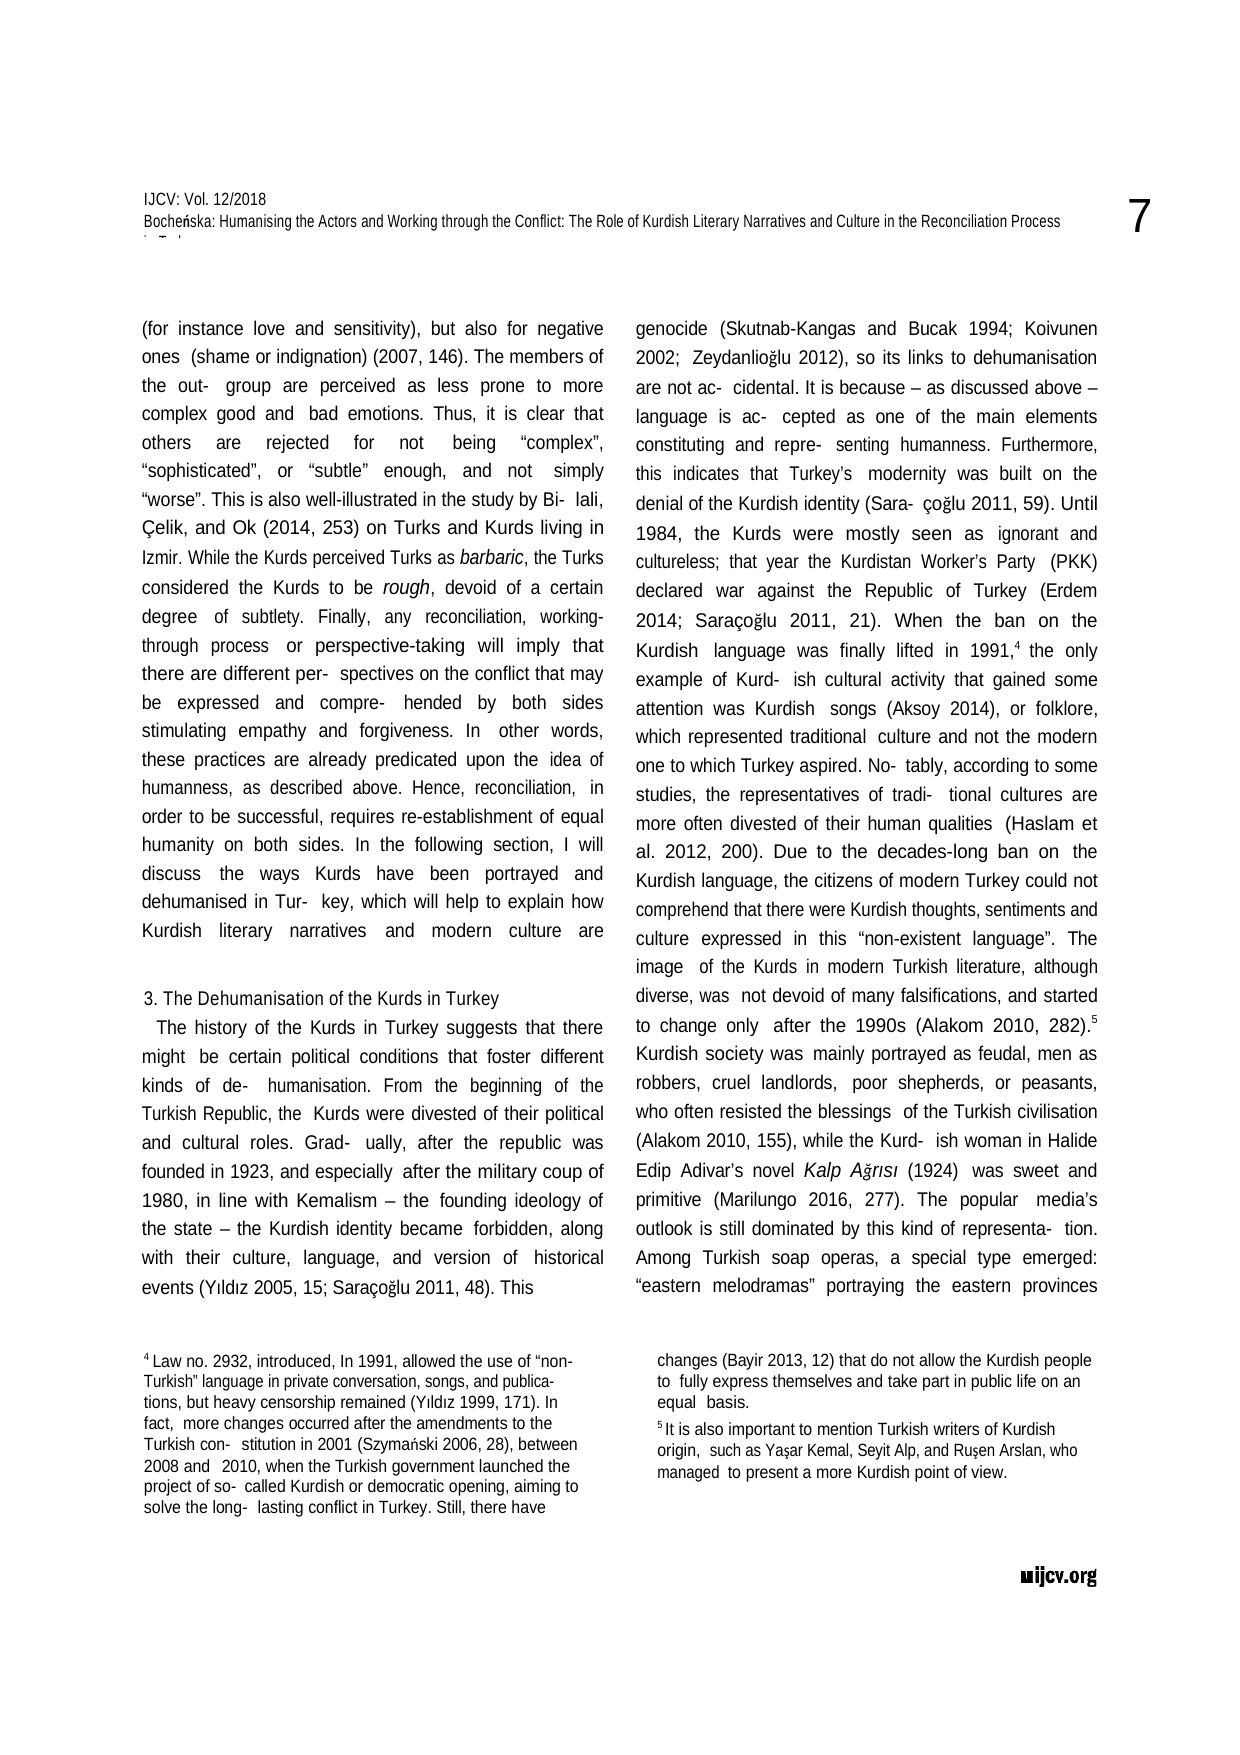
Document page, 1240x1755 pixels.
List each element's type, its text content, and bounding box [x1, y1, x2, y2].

text The history of the Kurds in Turkey suggests that there might be certain political conditions that foster different kinds of de- humanisation. From the beginning of the Turkish Republic, the Kurds were divested of their political and cultural roles. Grad- ually, after the republic was founded in 1923, and especially after the military coup of 1980, in line with Kemalism – the founding ideology of the state – the Kurdish identity became forbidden, along with their culture, language, and version of historical events (Yıldız 2005, 15; Saraçoğlu 2011, 48). This [142, 1016, 604, 1299]
text genocide (Skutnab-Kangas and Bucak 1994; Koivunen 2002; Zeydanlioğlu 2012), so its links to dehumanisation are not ac- cidental. It is because – as discussed above – language is ac- cepted as one of the main elements constituting and repre- senting humanness. Furthermore, this indicates that Turkey’s modernity was built on the denial of the Kurdish identity (Sara- çoğlu 2011, 59). Until 1984, the Kurds were mostly seen as ignorant and cultureless; that year the Kurdistan Worker’s Party (PKK) declared war against the Republic of Turkey (Erdem 2014; Saraçoğlu 2011, 21). When the ban on the Kurdish language was finally lifted in 1991,4 the only example of Kurd- ish cultural activity that gained some attention was Kurdish songs (Aksoy 2014), or folklore, which represented traditional culture and not the modern one to which Turkey aspired. No- tably, according to some studies, the representatives of tradi- tional cultures are more often divested of their human qualities (Haslam et al. 2012, 200). Due to the decades-long ban on the Kurdish language, the citizens of modern Turkey could not comprehend that there were Kurdish thoughts, sentiments and culture expressed in this “non-existent language”. The image of the Kurds in modern Turkish literature, although diverse, was not devoid of many falsifications, and started to change only after the 1990s (Alakom 2010, 282).5 Kurdish society was mainly portrayed as feudal, men as robbers, cruel landlords, poor shepherds, or peasants, who often resisted the blessings of the Turkish civilisation (Alakom 2010, 155), while the Kurd- ish woman in Halide Edip Adivar’s novel Kalp Ağrısı (1924) was sweet and primitive (Marilungo 2016, 277). The popular media’s outlook is still dominated by this kind of representa- tion. Among Turkish soap operas, a special type emerged: “eastern melodramas” portraying the eastern provinces and their inhabitants as harsh, uncivilised, unforgiving, tribal, rus- tic-looking characters (Öncü 2011, 58; Kuzu 2015, 136). The [636, 316, 1098, 1305]
text 3. The Dehumanisation of the Kurds in Turkey [144, 987, 606, 1009]
text changes (Bayir 2013, 12) that do not allow the Kurdish people to fully express themselves and take part in public life on an equal basis. [657, 1350, 1097, 1412]
text (for instance love and sensitivity), but also for negative ones (shame or indignation) (2007, 146). The members of the out- group are perceived as less prone to more complex good and bad emotions. Thus, it is clear that others are rejected for not being “complex”, “sophisticated”, or “subtle” enough, and not simply “worse”. This is also well-illustrated in the study by Bi- lali, Çelik, and Ok (2014, 253) on Turks and Kurds living in Izmir. While the Kurds perceived Turks as barbaric, the Turks considered the Kurds to be rough, devoid of a certain degree of subtlety. Finally, any reconciliation, working-through process or perspective-taking will imply that there are different per- spectives on the conflict that may be expressed and compre- hended by both sides stimulating empathy and forgiveness. In other words, these practices are already predicated upon the idea of humanness, as described above. Hence, reconciliation, in order to be successful, requires re-establishment of equal humanity on both sides. In the following section, I will discuss the ways Kurds have been portrayed and dehumanised in Tur- key, which will help to explain how Kurdish literary narratives and modern culture are important for the process of reconcili- ation, but may also foster the will on both sides to seriously [142, 316, 604, 949]
picture [1021, 1566, 1097, 1587]
text Bocheńska: Humanising the Actors and Working through the Conflict: The Role of Kurdish Literary Narratives and Culture in the Reconciliation Process in Turkey [144, 211, 1081, 253]
text 7 [1127, 191, 1154, 243]
text 4 Law no. 2932, introduced, In 1991, allowed the use of “non- Turkish” language in private conversation, songs, and publica- tions, but heavy censorship remained (Yıldız 1999, 171). In fact, more changes occurred after the amendments to the Turkish con- stitution in 2001 (Szymański 2006, 28), between 2008 and 2010, when the Turkish government launched the project of so- called Kurdish or democratic opening, aiming to solve the long- lasting conflict in Turkey. Still, there have been rather cosmetic [144, 1350, 581, 1520]
text IJCV: Vol. 12/2018 [144, 189, 1083, 209]
text 5 It is also important to mention Turkish writers of Kurdish origin, such as Yaşar Kemal, Seyit Alp, and Ruşen Arslan, who managed to present a more Kurdish point of view. [657, 1418, 1092, 1482]
